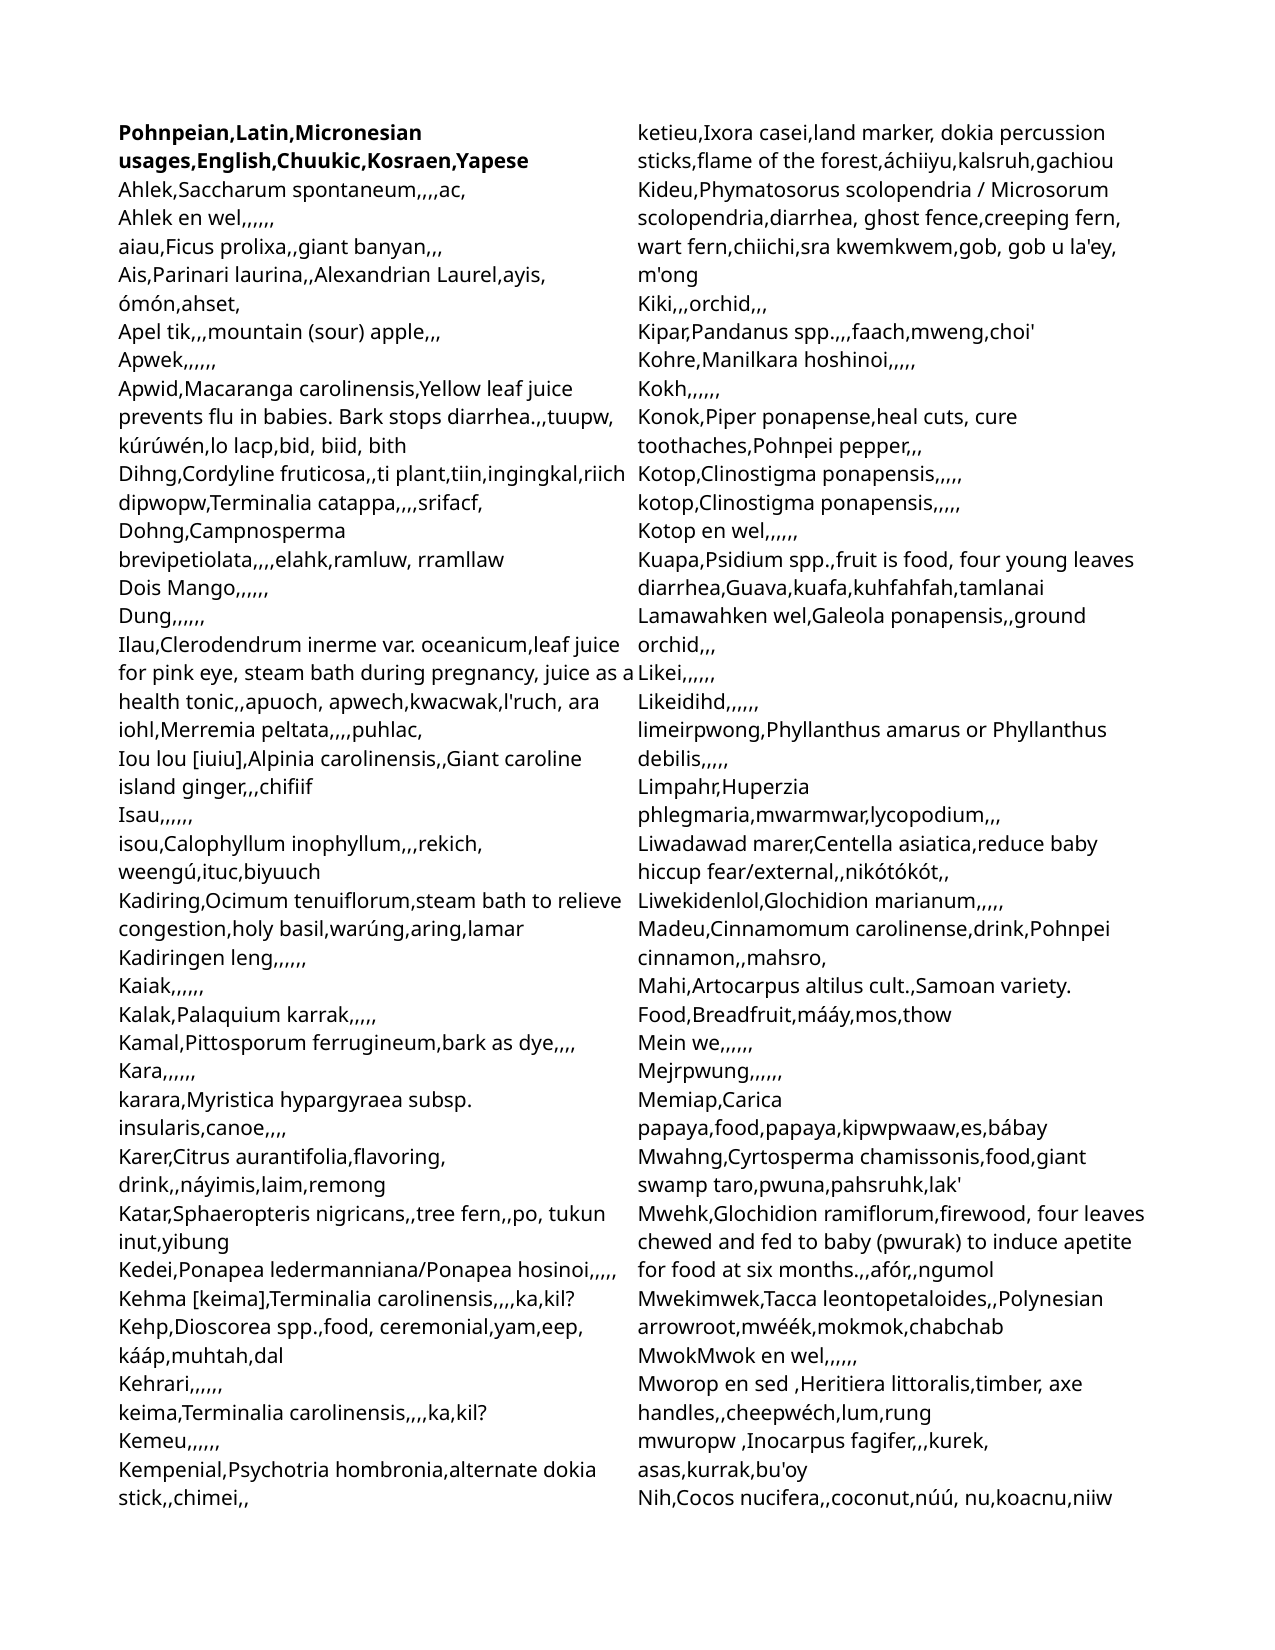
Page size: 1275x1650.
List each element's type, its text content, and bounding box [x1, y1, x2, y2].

text Ais,Parinari laurina,,Alexandrian Laurel,ayis, ómón,ahset, [118, 260, 637, 317]
text Kipar,Pandanus spp.,,,faach,mweng,choi' [637, 317, 1157, 346]
text Apwek,,,,,, [118, 346, 637, 374]
text Kohre,Manilkara hoshinoi,,,,, [637, 346, 1157, 374]
text Kideu,Phymatosorus scolopendria / Microsorum scolopendria,diarrhea, ghost fence,creeping fern, wart fern,chiichi,sra kwemkwem,gob, gob u la'ey, m'ong [637, 175, 1157, 289]
text Likeidihd,,,,,, [637, 687, 1157, 715]
text Likei,,,,,, [637, 658, 1157, 687]
text keima,Terminalia carolinensis,,,,ka,kil? [118, 1398, 637, 1426]
text ketieu,Ixora casei,land marker, dokia percussion sticks,flame of the forest,áchiiyu,kalsruh,gachiou [637, 118, 1157, 175]
text Mahi,Artocarpus altilus cult.,Samoan variety. Food,Breadfruit,mááy,mos,thow [637, 971, 1157, 1028]
text Pohnpeian,Latin,Micronesian usages,English,Chuukic,Kosraen,Yapese [118, 118, 637, 175]
text Iou lou [iuiu],Alpinia carolinensis,,Giant caroline island ginger,,,chifiif [118, 744, 637, 801]
text Dois Mango,,,,,, [118, 573, 637, 602]
text Kiki,,,orchid,,, [637, 289, 1157, 317]
text karara,Myristica hypargyraea subsp. insularis,canoe,,,, [118, 1085, 637, 1142]
text Apel tik,,,mountain (sour) apple,,, [118, 317, 637, 346]
text Ilau,Clerodendrum inerme var. oceanicum,leaf juice for pink eye, steam bath during pregnancy, juice as a health tonic,,apuoch, apwech,kwacwak,l'ruch, ara [118, 630, 637, 715]
text Kokh,,,,,, [637, 374, 1157, 402]
text MwokMwok en wel,,,,,, [637, 1341, 1157, 1369]
text Kemeu,,,,,, [118, 1426, 637, 1455]
text Liwekidenlol,Glochidion marianum,,,,, [637, 886, 1157, 914]
text limeirpwong,Phyllanthus amarus or Phyllanthus debilis,,,,, [637, 715, 1157, 772]
text mwuropw ,Inocarpus fagifer,,,kurek, asas,kurrak,bu'oy [637, 1426, 1157, 1483]
text Mworop en sed ,Heritiera littoralis,timber, axe handles,,cheepwéch,lum,rung [637, 1369, 1157, 1426]
text Mwekimwek,Tacca leontopetaloides,,Polynesian arrowroot,mwéék,mokmok,chabchab [637, 1284, 1157, 1341]
text Kotop,Clinostigma ponapensis,,,,, [637, 459, 1157, 488]
text Ahlek en wel,,,,,, [118, 203, 637, 232]
text Nih,Cocos nucifera,,coconut,núú, nu,koacnu,niiw [637, 1483, 1157, 1512]
text Kadiring,Ocimum tenuiflorum,steam bath to relieve congestion,holy basil,warúng,aring,lamar [118, 886, 637, 943]
text Limpahr,Huperzia phlegmaria,mwarmwar,lycopodium,,, [637, 772, 1157, 829]
text Kehrari,,,,,, [118, 1369, 637, 1398]
text dipwopw,Terminalia catappa,,,,srifacf, [118, 488, 637, 516]
text Kamal,Pittosporum ferrugineum,bark as dye,,,, [118, 1028, 637, 1057]
text Kempenial,Psychotria hombronia,alternate dokia stick,,chimei,, [118, 1455, 637, 1512]
text Isau,,,,,, [118, 801, 637, 829]
text Kehp,Dioscorea spp.,food, ceremonial,yam,eep, kááp,muhtah,dal [118, 1312, 637, 1369]
text Kedei,Ponapea ledermanniana/Ponapea hosinoi,,,,, [118, 1256, 637, 1284]
text Karer,Citrus aurantifolia,flavoring, drink,,náyimis,laim,remong [118, 1142, 637, 1199]
text Kehma [keima],Terminalia carolinensis,,,,ka,kil? [118, 1284, 637, 1312]
text Dihng,Cordyline fruticosa,,ti plant,tiin,ingingkal,riich [118, 459, 637, 488]
text Konok,Piper ponapense,heal cuts, cure toothaches,Pohnpei pepper,,, [637, 402, 1157, 459]
text Kadiringen leng,,,,,, [118, 943, 637, 971]
text Ahlek,Saccharum spontaneum,,,,ac, [118, 175, 637, 203]
text aiau,Ficus prolixa,,giant banyan,,, [118, 232, 637, 260]
text Liwadawad marer,Centella asiatica,reduce baby hiccup fear/external,,nikótókót,, [637, 829, 1157, 886]
text Apwid,Macaranga carolinensis,Yellow leaf juice prevents flu in babies. Bark stops diarrhea.,,tuupw, kúrúwén,lo lacp,bid, biid, bith [118, 374, 637, 459]
text Kaiak,,,,,, [118, 971, 637, 1000]
text Katar,Sphaeropteris nigricans,,tree fern,,po, tukun inut,yibung [118, 1199, 637, 1256]
text Kalak,Palaquium karrak,,,,, [118, 1000, 637, 1028]
text Dohng,Campnosperma brevipetiolata,,,,elahk,ramluw, rramllaw [118, 516, 637, 573]
text Kuapa,Psidium spp.,fruit is food, four young leaves diarrhea,Guava,kuafa,kuhfahfah,tamlanai [637, 545, 1157, 602]
text Kotop en wel,,,,,, [637, 516, 1157, 545]
text Mein we,,,,,, [637, 1028, 1157, 1057]
text Lamawahken wel,Galeola ponapensis,,ground orchid,,, [637, 602, 1157, 658]
text Kara,,,,,, [118, 1057, 637, 1085]
text Mejrpwung,,,,,, [637, 1057, 1157, 1085]
text Dung,,,,,, [118, 602, 637, 630]
text Memiap,Carica papaya,food,papaya,kipwpwaaw,es,bábay [637, 1085, 1157, 1142]
text Mwehk,Glochidion ramiflorum,firewood, four leaves chewed and fed to baby (pwurak) to induce apetite for food at six months.,,afór,,ngumol [637, 1199, 1157, 1284]
text kotop,Clinostigma ponapensis,,,,, [637, 488, 1157, 516]
text iohl,Merremia peltata,,,,puhlac, [118, 715, 637, 744]
text Madeu,Cinnamomum carolinense,drink,Pohnpei cinnamon,,mahsro, [637, 914, 1157, 971]
text Mwahng,Cyrtosperma chamissonis,food,giant swamp taro,pwuna,pahsruhk,lak' [637, 1142, 1157, 1199]
text isou,Calophyllum inophyllum,,,rekich, weengú,ituc,biyuuch [118, 829, 637, 886]
